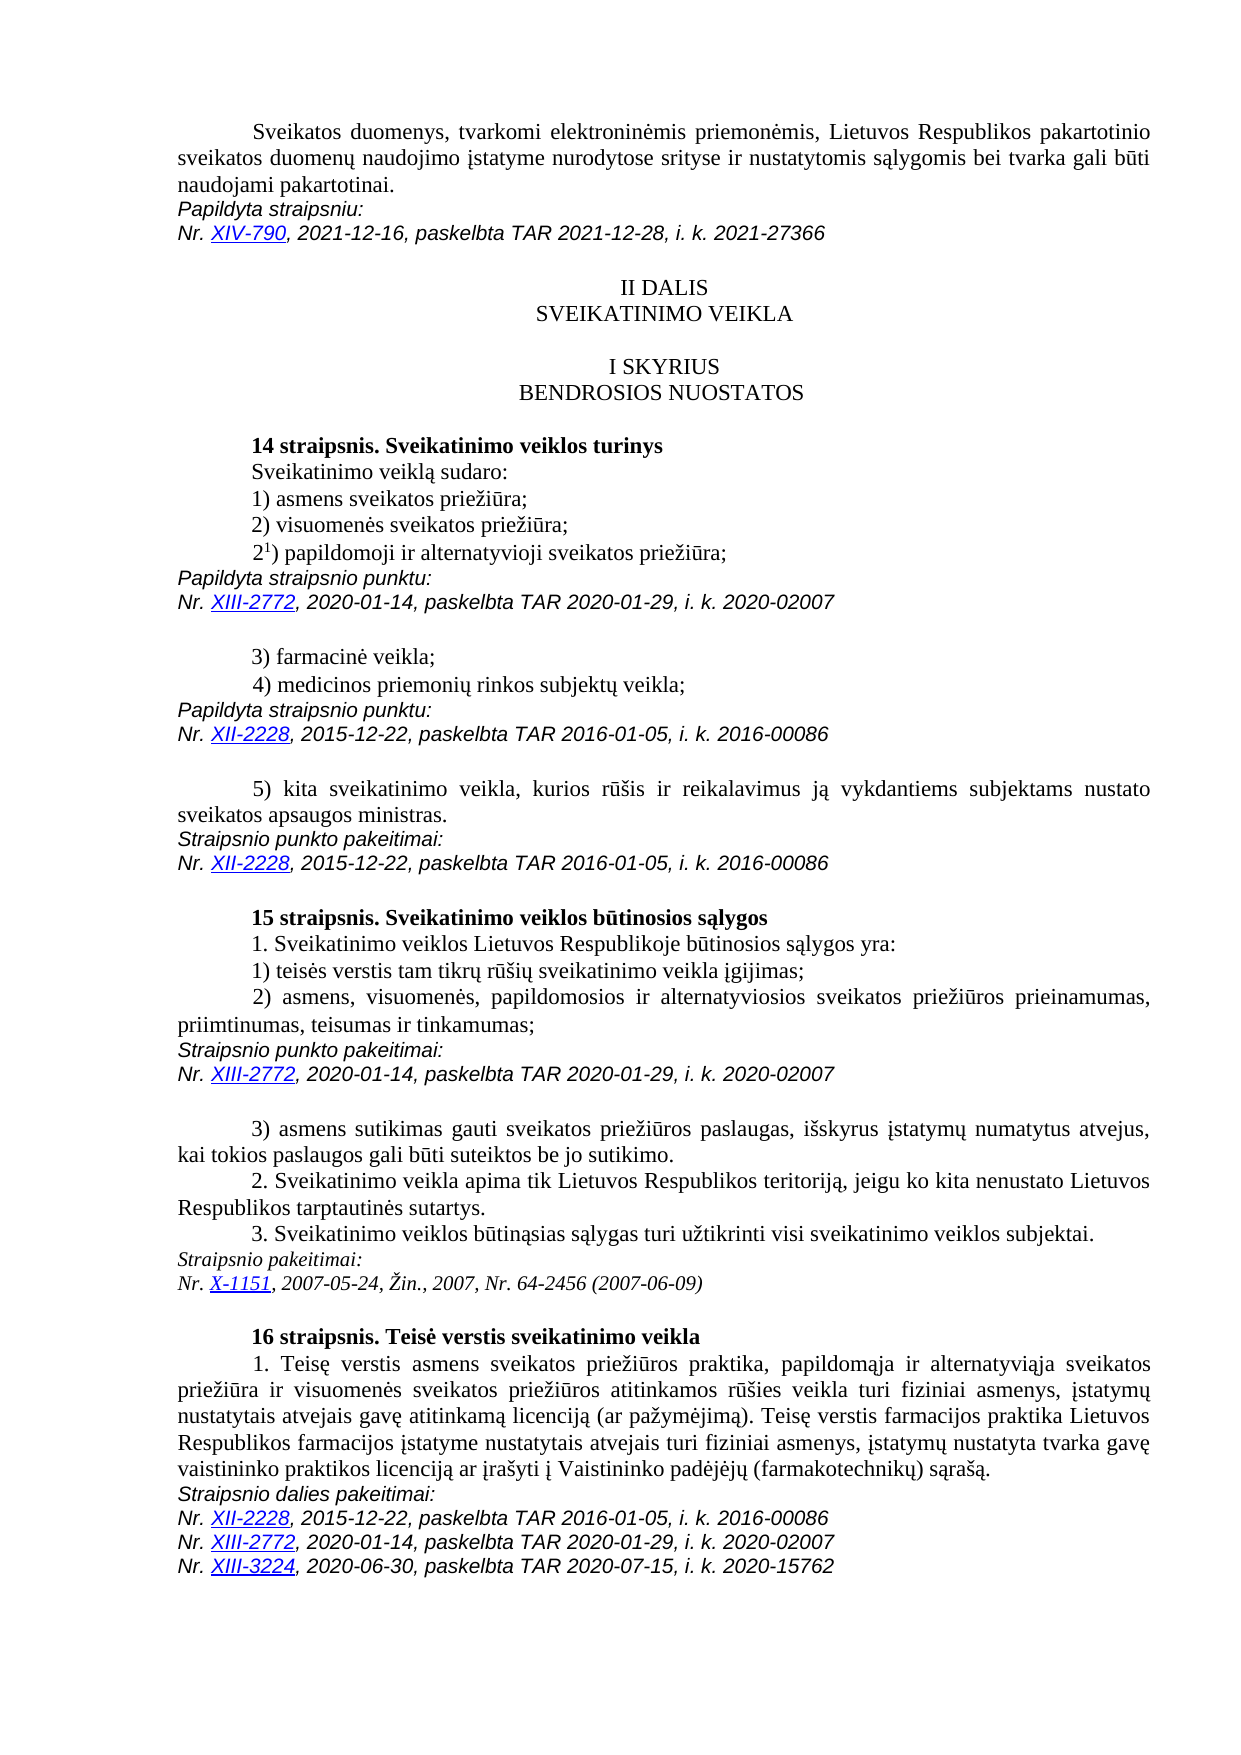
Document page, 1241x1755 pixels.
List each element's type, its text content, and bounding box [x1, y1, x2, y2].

text 2. Sveikatinimo veikla apima tik Lietuvos Respublikos teritoriją, jeigu ko kita nenustato Lietuvos Respublikos tarptautinės sutartys. [177, 1167, 1152, 1220]
text 5) kita sveikatinimo veikla, kurios rūšis ir reikalavimus ją vykdantiems subjektams nustato sveikatos apsaugos ministras. [177, 774, 1152, 827]
text Nr. X-1151, 2007-05-24, Žin., 2007, Nr. 64-2456 (2007-06-09) [177, 1271, 1152, 1295]
text Nr. XII-2228, 2015-12-22, paskelbta TAR 2016-01-05, i. k. 2016-00086 [177, 851, 1152, 875]
text Straipsnio pakeitimai: [177, 1247, 1152, 1271]
text Papildyta straipsniu: [177, 197, 1152, 221]
text 3. Sveikatinimo veiklos būtinąsias sąlygas turi užtikrinti visi sveikatinimo veiklos subjektai. [177, 1220, 1152, 1247]
text I SKYRIUS [177, 353, 1152, 379]
text 2) visuomenės sveikatos priežiūra; [177, 511, 1152, 537]
text 3) asmens sutikimas gauti sveikatos priežiūros paslaugas, išskyrus įstatymų numatytus atvejus, kai tokios paslaugos gali būti suteiktos be jo sutikimo. [177, 1115, 1152, 1167]
text 4) medicinos priemonių rinkos subjektų veikla; [177, 669, 1152, 698]
text Papildyta straipsnio punktu: [177, 698, 1152, 722]
text 14 straipsnis. Sveikatinimo veiklos turinys [177, 432, 1152, 458]
text 1) asmens sveikatos priežiūra; [177, 485, 1152, 511]
text Nr. XII-2228, 2015-12-22, paskelbta TAR 2016-01-05, i. k. 2016-00086 [177, 1506, 1152, 1529]
text 21) papildomoji ir alternatyvioji sveikatos priežiūra; [177, 537, 1152, 566]
text Nr. XIII-2772, 2020-01-14, paskelbta TAR 2020-01-29, i. k. 2020-02007 [177, 590, 1152, 614]
text 15 straipsnis. Sveikatinimo veiklos būtinosios sąlygos [177, 904, 1152, 930]
text Nr. XIV-790, 2021-12-16, paskelbta TAR 2021-12-28, i. k. 2021-27366 [177, 221, 1152, 245]
text Nr. XIII-2772, 2020-01-14, paskelbta TAR 2020-01-29, i. k. 2020-02007 [177, 1529, 1152, 1553]
text Nr. XIII-2772, 2020-01-14, paskelbta TAR 2020-01-29, i. k. 2020-02007 [177, 1062, 1152, 1086]
text 1. Sveikatinimo veiklos Lietuvos Respublikoje būtinosios sąlygos yra: [177, 930, 1152, 957]
text 16 straipsnis. Teisė verstis sveikatinimo veikla [177, 1323, 1152, 1350]
text 1. Teisę verstis asmens sveikatos priežiūros praktika, papildomąja ir alternatyviąja sveikatos priežiūra ir visuomenės sveikatos priežiūros atitinkamos rūšies veikla turi fiziniai asmenys, įstatymų nustatytais atvejais gavę atitinkamą licenciją (ar pažymėjimą). Teisę verstis farmacijos praktika Lietuvos Respublikos farmacijos įstatyme nustatytais atvejais turi fiziniai asmenys, įstatymų nustatyta tvarka gavę vaistininko praktikos licenciją ar įrašyti į Vaistininko padėjėjų (farmakotechnikų) sąrašą. [177, 1350, 1152, 1482]
text Sveikatos duomenys, tvarkomi elektroninėmis priemonėmis, Lietuvos Respublikos pakartotinio sveikatos duomenų naudojimo įstatyme nurodytose srityse ir nustatytomis sąlygomis bei tvarka gali būti naudojami pakartotinai. [177, 118, 1152, 197]
text 2) asmens, visuomenės, papildomosios ir alternatyviosios sveikatos priežiūros prieinamumas, priimtinumas, teisumas ir tinkamumas; [177, 983, 1152, 1038]
text Straipsnio dalies pakeitimai: [177, 1482, 1152, 1506]
text Straipsnio punkto pakeitimai: [177, 827, 1152, 851]
text SVEIKATINIMO VEIKLA [177, 300, 1152, 327]
text Sveikatinimo veiklą sudaro: [177, 458, 1152, 485]
text 1) teisės verstis tam tikrų rūšių sveikatinimo veikla įgijimas; [177, 957, 1152, 983]
text Nr. XII-2228, 2015-12-22, paskelbta TAR 2016-01-05, i. k. 2016-00086 [177, 722, 1152, 746]
text BENDROSIOS NUOSTATOS [177, 379, 1152, 406]
text Nr. XIII-3224, 2020-06-30, paskelbta TAR 2020-07-15, i. k. 2020-15762 [177, 1553, 1152, 1577]
text II DALIS [177, 274, 1152, 300]
text Straipsnio punkto pakeitimai: [177, 1038, 1152, 1062]
text Papildyta straipsnio punktu: [177, 566, 1152, 590]
text 3) farmacinė veikla; [177, 643, 1152, 669]
